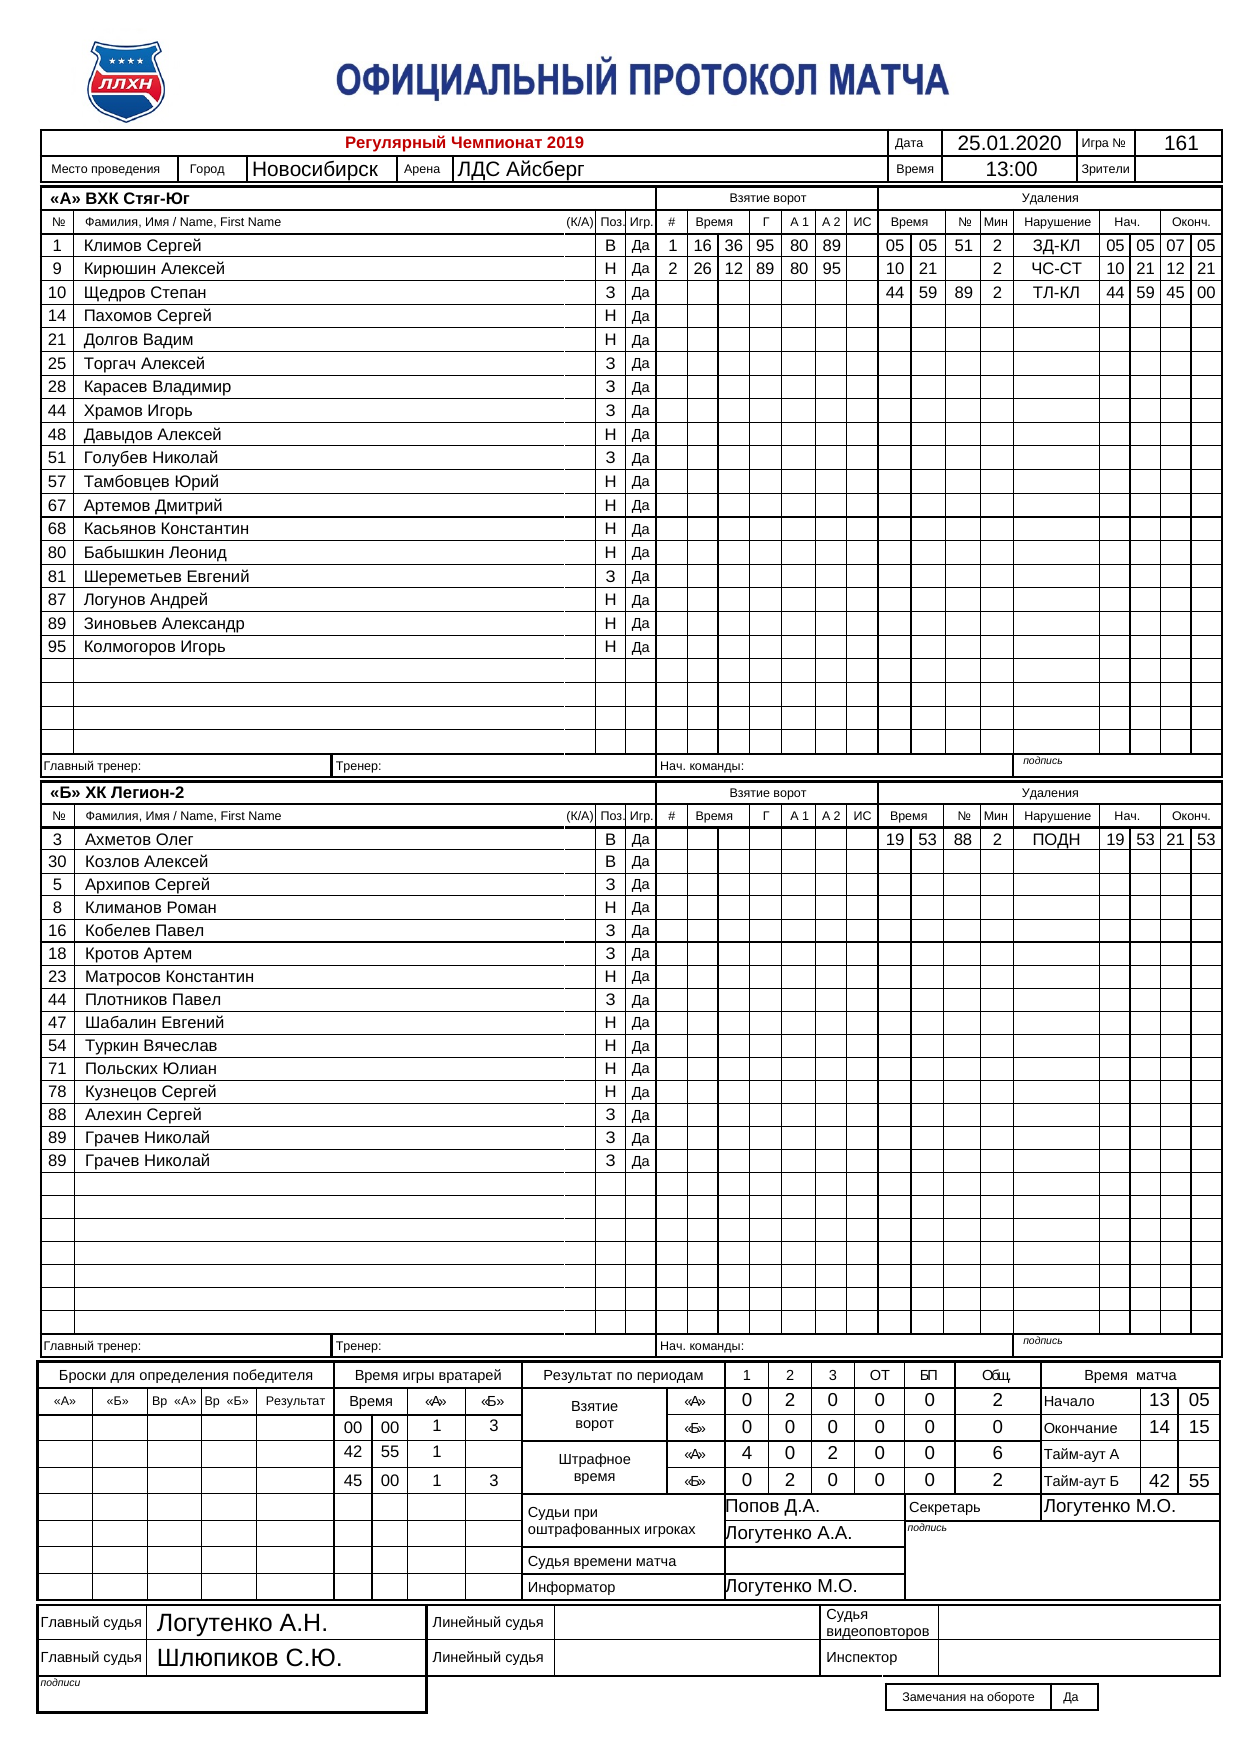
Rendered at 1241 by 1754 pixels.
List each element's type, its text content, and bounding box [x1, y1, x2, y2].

table_cell [688, 943, 717, 964]
table_cell [782, 399, 815, 422]
table_cell 89 [42, 1150, 74, 1172]
table_cell [1161, 305, 1190, 327]
table_cell [879, 352, 910, 374]
table_cell [1131, 730, 1160, 753]
table_cell [912, 541, 945, 564]
table_cell [626, 1242, 655, 1264]
table_cell [596, 1242, 625, 1264]
table_cell [750, 541, 781, 564]
table_cell В [596, 850, 625, 872]
table_cell [565, 1196, 595, 1218]
table_cell «А» [408, 1389, 465, 1413]
table_cell [1014, 1265, 1099, 1287]
table_cell [944, 1150, 980, 1172]
table_cell Время [879, 211, 945, 233]
table_cell [719, 636, 749, 658]
table_cell Да [626, 636, 655, 658]
table_cell [1161, 1242, 1190, 1264]
table_cell З [596, 1150, 625, 1172]
table_cell Да [626, 612, 655, 634]
table_cell [847, 1288, 877, 1310]
table_cell [912, 1035, 943, 1057]
table_header 25.01.2020 [943, 131, 1076, 155]
table_cell [565, 1173, 595, 1195]
table_cell Н [596, 636, 625, 658]
table_cell [565, 1265, 595, 1287]
table_cell [1161, 1058, 1190, 1079]
table_cell Н [596, 305, 625, 327]
table_cell [688, 874, 717, 895]
table_cell [816, 1104, 846, 1126]
table_cell [202, 1494, 256, 1520]
table_cell ПОДН [1014, 829, 1099, 849]
table_cell [93, 1521, 147, 1546]
table_cell [847, 1012, 877, 1033]
table_cell [782, 541, 815, 564]
table_cell [688, 850, 717, 872]
table_cell [565, 1127, 595, 1149]
table_cell [1014, 966, 1099, 987]
table_cell Да [626, 850, 655, 872]
table_cell З [596, 1127, 625, 1149]
table_cell [719, 1150, 749, 1172]
table_cell [1100, 352, 1129, 374]
table_cell 9 [42, 257, 73, 280]
table_cell [42, 1196, 74, 1218]
table_cell 00 [373, 1468, 407, 1493]
table_cell [879, 896, 910, 918]
table_cell [719, 612, 749, 634]
table_cell [565, 399, 595, 422]
table_cell [981, 1012, 1013, 1033]
table_cell ТЛ-КЛ [1014, 281, 1099, 303]
table_cell [946, 683, 980, 706]
table_cell Н [596, 612, 625, 634]
table_cell [719, 470, 749, 493]
table_cell [93, 1468, 147, 1493]
table_cell 2 [812, 1442, 854, 1467]
table_cell [688, 920, 717, 941]
table_cell [688, 565, 717, 587]
table_cell «Б» [93, 1389, 147, 1413]
table_cell Кузнецов Сергей [75, 1081, 564, 1103]
table_cell [257, 1416, 333, 1440]
table_cell [596, 1265, 625, 1287]
table_cell [657, 636, 687, 658]
table_cell Судьи при оштрафованных игроках [523, 1495, 724, 1546]
table_cell Фамилия, Имя / Name, First Name [75, 805, 565, 826]
table_cell Тренер: [333, 1335, 655, 1356]
table_cell [75, 1288, 564, 1310]
table_cell [1161, 1150, 1190, 1172]
table_cell [816, 1265, 846, 1287]
table_cell [1192, 730, 1221, 753]
table_cell Да [626, 1058, 655, 1079]
table_cell [657, 850, 687, 872]
table_cell Н [596, 1058, 625, 1079]
table_cell [565, 636, 595, 658]
table_header Регулярный Чемпионат 2019 [42, 131, 887, 155]
table_cell [657, 1242, 687, 1264]
table_cell [879, 920, 910, 941]
table_cell [847, 1196, 877, 1218]
table_cell [257, 1547, 333, 1573]
table_cell [1100, 850, 1129, 872]
table_cell [782, 470, 815, 493]
table_cell [847, 920, 877, 941]
table_cell [626, 730, 655, 753]
table_cell [148, 1574, 201, 1599]
table_cell [1161, 1012, 1190, 1033]
table_cell [944, 874, 980, 895]
table_cell [879, 518, 910, 540]
table_cell Арена [398, 157, 452, 181]
table_cell [944, 1173, 980, 1195]
table_cell [981, 850, 1013, 872]
table_cell [719, 1265, 749, 1287]
table_cell [750, 565, 781, 587]
table_cell [74, 659, 564, 682]
table_cell В [596, 829, 625, 849]
table_cell [596, 683, 625, 706]
table_cell [1192, 612, 1221, 634]
table_cell Бабышкин Леонид [74, 541, 564, 564]
table_cell [847, 1265, 877, 1287]
table_cell № [42, 211, 73, 233]
table_cell [408, 1574, 465, 1599]
table_cell Да [626, 235, 655, 256]
table_cell [946, 328, 980, 351]
table_header Время матча [1042, 1363, 1219, 1387]
table_cell 13 [1141, 1389, 1177, 1413]
table_cell [657, 541, 687, 564]
table_cell [657, 1173, 687, 1195]
table_cell 2 [769, 1389, 811, 1413]
table_cell [1161, 565, 1190, 587]
table_cell [657, 588, 687, 611]
table_cell [565, 494, 595, 516]
table_cell Город [179, 157, 246, 181]
table_cell [1014, 1127, 1099, 1149]
table_cell [93, 1547, 147, 1573]
table_cell А 1 [782, 211, 815, 233]
table_cell 00 [1192, 281, 1221, 303]
table_cell [657, 707, 687, 729]
table_cell [1014, 399, 1099, 422]
table_cell [847, 683, 877, 706]
table_cell [1161, 1104, 1190, 1126]
table_cell Да [626, 1127, 655, 1149]
table_cell [879, 874, 910, 895]
table_cell [719, 943, 749, 964]
table_cell [981, 1196, 1013, 1218]
table_cell 3 [42, 829, 74, 849]
table_cell [1192, 1196, 1221, 1218]
table_cell [1131, 1081, 1160, 1103]
table_cell [565, 874, 595, 895]
table_cell [782, 1311, 815, 1333]
table_cell [879, 1265, 910, 1287]
table_cell [1131, 612, 1160, 634]
table_cell [782, 494, 815, 516]
table_cell З [596, 565, 625, 587]
table_cell [1192, 1127, 1221, 1149]
table_cell [688, 612, 717, 634]
table_cell [565, 707, 595, 729]
table_cell [1100, 1288, 1129, 1310]
table_cell [565, 896, 595, 918]
table_cell Н [596, 494, 625, 516]
table_cell [750, 1219, 781, 1241]
table_cell [879, 659, 910, 682]
table_cell [408, 1547, 465, 1573]
table_cell [1014, 565, 1099, 587]
table_header ОТ [855, 1363, 904, 1387]
table_cell [1192, 707, 1221, 729]
table_cell [688, 1035, 717, 1057]
table_cell [847, 494, 877, 516]
table_cell [1100, 920, 1129, 941]
table_cell [944, 1127, 980, 1149]
table_header Взятие ворот [657, 783, 877, 803]
table_cell [750, 1058, 781, 1079]
table_cell [912, 446, 945, 469]
table_cell 0 [769, 1442, 811, 1467]
table_cell [946, 612, 980, 634]
table_cell [565, 1035, 595, 1057]
table_cell [1014, 683, 1099, 706]
table_cell [816, 328, 846, 351]
table_cell [750, 874, 781, 895]
table_cell [847, 612, 877, 634]
table_cell [879, 446, 910, 469]
table_cell [944, 1035, 980, 1057]
table_cell [1131, 920, 1160, 941]
table_cell [688, 1058, 717, 1079]
table_cell [719, 707, 749, 729]
table_cell [981, 659, 1013, 682]
table_cell [657, 281, 687, 303]
table_cell [565, 446, 595, 469]
table_cell [1100, 470, 1129, 493]
table_cell [719, 1311, 749, 1333]
table_cell 2 [657, 257, 687, 280]
table_cell [912, 1081, 943, 1103]
table_cell З [596, 874, 625, 895]
table_cell [688, 1219, 717, 1241]
table_cell [944, 896, 980, 918]
table_cell З [596, 943, 625, 964]
table_cell [912, 1173, 943, 1195]
table_cell [750, 423, 781, 445]
table_cell 0 [812, 1389, 854, 1413]
table_cell [719, 494, 749, 516]
table_cell Кобелев Павел [75, 920, 564, 941]
table_cell [750, 399, 781, 422]
table_cell [466, 1547, 521, 1573]
table_cell 00 [373, 1416, 407, 1440]
table_cell [879, 1173, 910, 1195]
table_cell [626, 707, 655, 729]
table_cell [335, 1494, 371, 1520]
table_cell [879, 850, 910, 872]
table_cell [981, 1150, 1013, 1172]
table_cell [1136, 157, 1221, 181]
table_cell Да [626, 305, 655, 327]
table_cell [981, 1173, 1013, 1195]
table_cell [42, 683, 73, 706]
table_cell [1014, 989, 1099, 1011]
table_cell [847, 1035, 877, 1057]
table_cell [847, 1127, 877, 1149]
table_cell [946, 518, 980, 540]
table_cell [912, 730, 945, 753]
table_cell Линейный судья [428, 1606, 554, 1639]
table_cell [939, 1606, 1219, 1639]
table_cell А 2 [816, 805, 846, 826]
table_cell [750, 707, 781, 729]
table_cell 81 [42, 565, 73, 587]
table_cell [1100, 565, 1129, 587]
table_cell 14 [1141, 1415, 1177, 1440]
table_cell [1100, 1150, 1129, 1172]
table_cell [719, 328, 749, 351]
table_cell [879, 494, 910, 516]
table_cell [946, 588, 980, 611]
table_cell [657, 518, 687, 540]
table_cell [565, 352, 595, 374]
table_cell [1192, 874, 1221, 895]
table_cell [879, 588, 910, 611]
table_cell [688, 541, 717, 564]
table_cell Шереметьев Евгений [74, 565, 564, 587]
table_cell Кирюшин Алексей [74, 257, 564, 280]
table_cell [688, 1127, 717, 1149]
table_cell [750, 896, 781, 918]
table_cell [719, 1127, 749, 1149]
table_cell 28 [42, 376, 73, 398]
table_cell [1014, 1242, 1099, 1264]
table_cell [816, 352, 846, 374]
table_cell [719, 896, 749, 918]
table_cell [1014, 423, 1099, 445]
table_cell [719, 305, 749, 327]
table_cell [596, 1219, 625, 1241]
table_cell Главный судья [39, 1640, 146, 1675]
table_cell 89 [42, 612, 73, 634]
table_cell [981, 966, 1013, 987]
table_cell [596, 1311, 625, 1333]
table_cell [816, 1081, 846, 1103]
table_cell [42, 1288, 74, 1310]
table_cell [657, 829, 687, 849]
table_cell [847, 1058, 877, 1079]
table_cell [565, 612, 595, 634]
table_cell [565, 730, 595, 753]
table_cell З [596, 376, 625, 398]
table_cell 05 [912, 235, 945, 256]
table_cell Климанов Роман [75, 896, 564, 918]
table_header Да [1052, 1685, 1097, 1709]
table_cell [39, 1494, 92, 1520]
table_cell [1161, 1311, 1190, 1333]
table_cell 68 [42, 518, 73, 540]
table_cell [782, 989, 815, 1011]
table_cell [657, 305, 687, 327]
table_cell [1100, 1058, 1129, 1079]
table_cell [1100, 1311, 1129, 1333]
table_cell [202, 1468, 256, 1493]
table_cell [1161, 1196, 1190, 1218]
table_cell 54 [42, 1035, 74, 1057]
table_cell [782, 920, 815, 941]
table_cell [912, 1219, 943, 1241]
table_cell Шлюпиков С.Ю. [147, 1640, 425, 1675]
table_cell [75, 1173, 564, 1195]
table_cell [750, 446, 781, 469]
table_header 1 [726, 1363, 768, 1387]
table_cell [657, 352, 687, 374]
table_cell [816, 1288, 846, 1310]
table_cell [944, 920, 980, 941]
table_cell [657, 1196, 687, 1218]
table_cell [912, 376, 945, 398]
table_cell Торгач Алексей [74, 352, 564, 374]
table_cell [1161, 352, 1190, 374]
table_cell [1192, 1058, 1221, 1079]
table_cell [1100, 423, 1129, 445]
table_cell [946, 423, 980, 445]
table_cell Да [626, 281, 655, 303]
table_cell [565, 235, 595, 256]
table_cell [1014, 1219, 1099, 1241]
table_cell [1100, 1242, 1129, 1264]
table_cell [944, 1288, 980, 1310]
table_cell Зиновьев Александр [74, 612, 564, 634]
table_cell [335, 1574, 371, 1599]
table_cell [1100, 636, 1129, 658]
table_cell [466, 1574, 521, 1599]
table_cell 19 [879, 829, 910, 849]
table_cell [816, 707, 846, 729]
table_cell [816, 829, 846, 849]
table_cell [750, 683, 781, 706]
table_cell [1014, 850, 1099, 872]
table_cell [565, 659, 595, 682]
table_cell Да [626, 446, 655, 469]
table_cell «А» [39, 1389, 92, 1413]
table_cell [1131, 966, 1160, 987]
table_cell № [944, 805, 980, 826]
table_cell 6 [956, 1442, 1040, 1467]
table_cell 0 [905, 1415, 954, 1440]
table_cell [688, 1288, 717, 1310]
table_cell [657, 1150, 687, 1172]
table_cell [816, 683, 846, 706]
table_cell [750, 1104, 781, 1126]
table_cell Грачев Николай [75, 1150, 564, 1172]
table_cell [847, 966, 877, 987]
table_cell [1192, 659, 1221, 682]
table_cell 0 [905, 1442, 954, 1467]
table_cell [688, 328, 717, 351]
table_cell В [596, 235, 625, 256]
table_cell [1192, 565, 1221, 587]
table_cell [719, 1288, 749, 1310]
table_cell [782, 1150, 815, 1172]
table_cell [981, 874, 1013, 895]
table_cell подпись [1014, 1335, 1221, 1356]
table_cell [657, 730, 687, 753]
table_cell 53 [912, 829, 943, 849]
table_cell [946, 352, 980, 374]
table_cell Польских Юлиан [75, 1058, 564, 1079]
table_cell [1100, 874, 1129, 895]
table_cell [657, 1104, 687, 1126]
table_cell Матросов Константин [75, 966, 564, 987]
table_cell [946, 494, 980, 516]
table_cell 10 [1100, 257, 1129, 280]
table_cell [657, 966, 687, 987]
table_cell [657, 1012, 687, 1033]
table_cell [565, 1242, 595, 1264]
table_cell [816, 1311, 846, 1333]
table_cell [1131, 1219, 1160, 1241]
table_cell [1161, 494, 1190, 516]
table_cell Тайм-аут Б [1042, 1468, 1140, 1493]
table_cell [719, 966, 749, 987]
table_cell [847, 305, 877, 327]
table_cell 19 [1100, 829, 1129, 849]
table_cell 45 [335, 1468, 371, 1493]
table_cell 2 [769, 1468, 811, 1493]
table_cell 1 [408, 1441, 465, 1467]
table_header 161 [1136, 131, 1221, 155]
table_cell [1014, 1150, 1099, 1172]
table_cell [1161, 966, 1190, 987]
table_cell 42 [335, 1441, 371, 1467]
table_cell [466, 1521, 521, 1546]
table_cell [1014, 730, 1099, 753]
table_cell Окончание [1042, 1415, 1140, 1440]
table_cell [944, 1311, 980, 1333]
table_cell [944, 966, 980, 987]
table_cell [596, 1288, 625, 1310]
table_cell [750, 1081, 781, 1103]
table_cell [879, 1150, 910, 1172]
table_cell Н [596, 423, 625, 445]
table_cell 0 [855, 1415, 904, 1440]
table_cell [879, 1058, 910, 1079]
table_cell [1100, 683, 1129, 706]
table_cell [1161, 446, 1190, 469]
table_cell [1179, 1441, 1219, 1467]
table_cell [816, 612, 846, 634]
table_cell [816, 565, 846, 587]
table_cell 12 [1161, 257, 1190, 280]
table_cell [981, 399, 1013, 422]
table_cell [912, 399, 945, 422]
table_cell [750, 470, 781, 493]
table_cell [688, 707, 717, 729]
table_cell [912, 494, 945, 516]
table_cell [688, 376, 717, 398]
table_cell Главный тренер: [42, 755, 330, 776]
table_cell Информатор [523, 1575, 724, 1599]
table_cell [816, 494, 846, 516]
table_cell Да [626, 518, 655, 540]
table_cell Да [626, 1012, 655, 1033]
table_cell [912, 920, 943, 941]
table_cell Да [626, 989, 655, 1011]
table_cell [1192, 1081, 1221, 1103]
table_cell 05 [879, 235, 910, 256]
table_cell [1131, 588, 1160, 611]
table_cell [847, 352, 877, 374]
table_cell Логутенко М.О. [726, 1575, 904, 1599]
table_cell [719, 850, 749, 872]
table_cell [782, 1288, 815, 1310]
table_cell [782, 850, 815, 872]
table_cell [75, 1196, 564, 1218]
table_cell 10 [42, 281, 73, 303]
table_cell [1192, 1173, 1221, 1195]
table_cell 0 [769, 1415, 811, 1440]
table_cell Храмов Игорь [74, 399, 564, 422]
table_cell 80 [42, 541, 73, 564]
table_cell [847, 423, 877, 445]
table_cell [879, 943, 910, 964]
table_cell 21 [1131, 257, 1160, 280]
table_cell [847, 1311, 877, 1333]
table_cell Да [626, 494, 655, 516]
table_cell [981, 730, 1013, 753]
table_cell [750, 1265, 781, 1287]
table_cell Время [688, 211, 749, 233]
table_cell [946, 376, 980, 398]
table_cell [1131, 1104, 1160, 1126]
table_cell 16 [688, 235, 717, 256]
table_cell [626, 1173, 655, 1195]
table_cell [1131, 541, 1160, 564]
table_cell [1131, 565, 1160, 587]
table_cell Новосибирск [248, 157, 396, 181]
table_cell [912, 1150, 943, 1172]
table_cell [816, 1035, 846, 1057]
table_cell [1100, 305, 1129, 327]
table_cell [912, 612, 945, 634]
table_cell 21 [1161, 829, 1190, 849]
table_cell [42, 1219, 74, 1241]
table_cell [596, 707, 625, 729]
table_cell [847, 989, 877, 1011]
table_cell Да [626, 943, 655, 964]
table_cell 42 [1141, 1468, 1177, 1493]
table_cell Голубев Николай [74, 446, 564, 469]
table_cell [657, 1311, 687, 1333]
table_header «Б» ХК Легион-2 [42, 783, 655, 803]
table_cell [555, 1606, 819, 1639]
table_cell Вр «А» [148, 1389, 201, 1413]
table_cell ИС [847, 211, 877, 233]
table_cell Главный судья [39, 1606, 146, 1639]
table_header Общ. [956, 1363, 1040, 1387]
table_cell [1131, 1012, 1160, 1033]
table_cell Линейный судья [428, 1640, 554, 1675]
table_cell [93, 1416, 147, 1440]
table_cell 88 [944, 829, 980, 849]
table_cell Да [626, 376, 655, 398]
table_cell [750, 829, 781, 849]
table_cell [946, 399, 980, 422]
table_cell [39, 1547, 92, 1573]
table_cell [657, 494, 687, 516]
table_cell 2 [981, 281, 1013, 303]
table_cell [1100, 1012, 1129, 1033]
table_cell [1100, 659, 1129, 682]
table_cell [879, 305, 910, 327]
table_cell 89 [946, 281, 980, 303]
table_cell [565, 850, 595, 872]
table_cell Да [626, 1081, 655, 1103]
table_cell [816, 541, 846, 564]
table_cell Нач. команды: [657, 1335, 1012, 1356]
table_cell [75, 1311, 564, 1333]
table_header 3 [812, 1363, 854, 1387]
table_cell [565, 1150, 595, 1172]
table_cell [750, 943, 781, 964]
table_cell [719, 376, 749, 398]
table_cell [373, 1521, 407, 1546]
table_cell [782, 683, 815, 706]
table_cell Касьянов Константин [74, 518, 564, 540]
table_cell 88 [42, 1104, 74, 1126]
table_cell Да [626, 1104, 655, 1126]
table_cell [750, 1288, 781, 1310]
table_cell [1192, 494, 1221, 516]
table_cell [912, 352, 945, 374]
table_cell [944, 1081, 980, 1103]
table_cell [565, 920, 595, 941]
table_cell 21 [912, 257, 945, 280]
table_cell Шабалин Евгений [75, 1012, 564, 1033]
table_cell Логунов Андрей [74, 588, 564, 611]
table_cell [847, 730, 877, 753]
table_cell З [596, 352, 625, 374]
table_header «А» ВХК Стяг-Юг [42, 188, 655, 209]
table_cell [565, 470, 595, 493]
table_cell [981, 1081, 1013, 1103]
table_cell [688, 730, 717, 753]
table_cell [1014, 352, 1099, 374]
table_cell Н [596, 1035, 625, 1057]
table_header Результат по периодам [523, 1363, 724, 1387]
table_header Взятие ворот [657, 188, 877, 209]
table_cell [719, 829, 749, 849]
table_cell [912, 305, 945, 327]
table_cell [1131, 376, 1160, 398]
table_cell [750, 305, 781, 327]
table_cell [1161, 518, 1190, 540]
table_cell «А» [668, 1442, 724, 1467]
table_cell [1014, 328, 1099, 351]
table_cell [816, 850, 846, 872]
table_cell [688, 1012, 717, 1033]
table_cell 2 [956, 1389, 1040, 1413]
table_cell [1192, 989, 1221, 1011]
table_cell [688, 1173, 717, 1195]
table_header Время игры вратарей [335, 1363, 521, 1387]
table_cell [719, 1173, 749, 1195]
table_cell Н [596, 328, 625, 351]
table_cell ЧС-СТ [1014, 257, 1099, 280]
table_cell [879, 565, 910, 587]
table_cell 23 [42, 966, 74, 987]
table_cell [847, 707, 877, 729]
table_cell [816, 920, 846, 941]
table_cell [981, 1127, 1013, 1149]
table_cell [879, 1127, 910, 1149]
table_cell [750, 1173, 781, 1195]
table_cell «А» [668, 1389, 724, 1413]
table_cell [1192, 376, 1221, 398]
table_header Удаления [879, 783, 1221, 803]
table_cell Секретарь [906, 1495, 1040, 1520]
table_cell Н [596, 1081, 625, 1103]
table_cell Нарушение [1014, 211, 1099, 233]
table_cell [626, 1288, 655, 1310]
table_cell [1100, 376, 1129, 398]
table_cell [879, 1288, 910, 1310]
table_cell Грачев Николай [75, 1127, 564, 1149]
table_cell [1131, 1150, 1160, 1172]
table_cell [912, 1196, 943, 1218]
table_cell [750, 328, 781, 351]
table_cell [373, 1574, 407, 1599]
table_cell [657, 874, 687, 895]
table_cell № [946, 211, 980, 233]
table_cell 0 [905, 1389, 954, 1413]
table_cell подпись [1014, 755, 1221, 776]
table_cell 80 [782, 235, 815, 256]
table_cell [1014, 920, 1099, 941]
table_cell [879, 470, 910, 493]
table_cell Артемов Дмитрий [74, 494, 564, 516]
table_cell [782, 1081, 815, 1103]
table_cell [750, 281, 781, 303]
table_cell Игр. [626, 211, 655, 233]
table_cell А 1 [782, 805, 815, 826]
table_cell [688, 423, 717, 445]
table_cell [847, 1219, 877, 1241]
table_cell [1100, 1196, 1129, 1218]
table_cell [657, 470, 687, 493]
table_cell [750, 494, 781, 516]
table_cell [816, 1196, 846, 1218]
table_cell [565, 1288, 595, 1310]
table_cell [1192, 518, 1221, 540]
table_cell [750, 1196, 781, 1218]
table_cell [1192, 966, 1221, 987]
table_cell [912, 565, 945, 587]
table_cell [782, 1265, 815, 1287]
table_cell [847, 1150, 877, 1172]
table_cell З [596, 399, 625, 422]
table_cell [944, 1265, 980, 1287]
table_cell [657, 612, 687, 634]
table_cell [750, 920, 781, 941]
table_cell [912, 1288, 943, 1310]
table_cell [847, 470, 877, 493]
table_cell [1014, 943, 1099, 964]
table_cell Время [335, 1389, 407, 1413]
table_cell [782, 565, 815, 587]
table_cell [688, 281, 717, 303]
table_cell [1131, 1058, 1160, 1079]
table_cell Время [889, 157, 941, 181]
table_cell [1192, 1311, 1221, 1333]
table_cell [657, 446, 687, 469]
table_cell [657, 1058, 687, 1079]
table_cell [93, 1574, 147, 1599]
table_cell [912, 588, 945, 611]
table_cell [42, 730, 73, 753]
table_cell [750, 1311, 781, 1333]
table_cell [719, 541, 749, 564]
table_cell 3 [466, 1416, 521, 1440]
table_cell [688, 1311, 717, 1333]
table_cell Мин [981, 211, 1013, 233]
table_cell З [596, 281, 625, 303]
table_cell [1192, 1219, 1221, 1241]
table_cell [1100, 541, 1129, 564]
table_cell «Б» [668, 1415, 724, 1440]
table_cell [912, 943, 943, 964]
table_cell [1100, 399, 1129, 422]
picture [5, 28, 1179, 129]
table_cell 55 [1179, 1468, 1219, 1493]
table_cell [981, 446, 1013, 469]
table_cell [816, 966, 846, 987]
table_cell [688, 683, 717, 706]
table_cell [688, 1242, 717, 1264]
table_cell [879, 423, 910, 445]
table_cell 0 [905, 1468, 954, 1493]
table_cell [1192, 1035, 1221, 1057]
table_cell [626, 1196, 655, 1218]
table_cell [847, 541, 877, 564]
table_cell [565, 1012, 595, 1033]
table_cell [1131, 850, 1160, 872]
table_cell 10 [879, 257, 910, 280]
table_cell [257, 1441, 333, 1467]
table_cell [596, 730, 625, 753]
table_cell Щедров Степан [74, 281, 564, 303]
table_cell [1099, 1682, 1220, 1711]
table_cell 80 [782, 257, 815, 280]
table_cell 00 [335, 1416, 371, 1440]
table_cell [879, 989, 910, 1011]
table_cell Да [626, 328, 655, 351]
table_cell [626, 1311, 655, 1333]
table_cell 14 [42, 305, 73, 327]
table_cell Нач. команды: [657, 755, 1012, 776]
table_cell [1192, 352, 1221, 374]
table_cell [1014, 1196, 1099, 1218]
table_cell ЗД-КЛ [1014, 235, 1099, 256]
table_cell [782, 1012, 815, 1033]
table_cell [1161, 989, 1190, 1011]
table_cell [688, 966, 717, 987]
table_cell [565, 541, 595, 564]
table_cell «Б » [466, 1389, 521, 1413]
table_cell 89 [816, 235, 846, 256]
table_header Дата [889, 131, 941, 155]
table_cell [719, 1081, 749, 1103]
table_cell 44 [42, 989, 74, 1011]
table_cell [981, 423, 1013, 445]
table_cell [782, 730, 815, 753]
table_cell Н [596, 896, 625, 918]
table_cell 1 [408, 1468, 465, 1493]
table_cell [1161, 874, 1190, 895]
table_cell [719, 874, 749, 895]
table_cell [912, 1265, 943, 1287]
table_cell Результат [257, 1389, 333, 1413]
table_cell [847, 1173, 877, 1195]
table_cell 0 [812, 1468, 854, 1493]
table_cell [1161, 399, 1190, 422]
table_cell З [596, 446, 625, 469]
table_cell [981, 1035, 1013, 1057]
table_cell [1100, 1127, 1129, 1149]
table_cell [93, 1441, 147, 1467]
table_cell [816, 1173, 846, 1195]
table_cell [257, 1494, 333, 1520]
table_cell Ахметов Олег [75, 829, 564, 849]
table_cell [688, 588, 717, 611]
table_cell Да [626, 565, 655, 587]
table_cell [912, 1058, 943, 1079]
table_cell [750, 966, 781, 987]
table_cell [750, 1012, 781, 1033]
table_cell [1192, 1242, 1221, 1264]
table_cell [1100, 518, 1129, 540]
table_cell # [657, 211, 687, 233]
table_cell Да [626, 588, 655, 611]
table_cell [565, 376, 595, 398]
table_cell [1100, 707, 1129, 729]
table_cell [1131, 943, 1160, 964]
table_cell [596, 1173, 625, 1195]
table_header Броски для определения победителя [39, 1363, 333, 1387]
table_cell [981, 636, 1013, 658]
table_header Удаления [879, 188, 1221, 209]
table_cell [816, 470, 846, 493]
table_cell 44 [879, 281, 910, 303]
table_cell [879, 399, 910, 422]
table_cell [816, 518, 846, 540]
table_cell [847, 235, 877, 256]
table_cell Логутенко М.О. [1042, 1495, 1219, 1520]
table_cell [981, 588, 1013, 611]
table_cell [750, 376, 781, 398]
table_cell (К/А) [565, 805, 595, 826]
table_cell [1161, 376, 1190, 398]
table_cell [946, 659, 980, 682]
table_cell [782, 707, 815, 729]
table_cell [1100, 588, 1129, 611]
table_cell [1161, 612, 1190, 634]
table_cell [1131, 328, 1160, 351]
table_cell [879, 730, 910, 753]
table_cell [750, 659, 781, 682]
table_cell [847, 636, 877, 658]
table_cell 21 [42, 328, 73, 351]
table_cell Н [596, 541, 625, 564]
table_cell Колмогоров Игорь [74, 636, 564, 658]
table_cell [782, 446, 815, 469]
table_cell 5 [42, 874, 74, 895]
table_cell [816, 636, 846, 658]
table_cell [981, 376, 1013, 398]
table_cell подписи [39, 1677, 425, 1711]
table_cell [565, 588, 595, 611]
table_cell [555, 1640, 819, 1675]
table_cell [39, 1441, 92, 1467]
table_cell [782, 612, 815, 634]
table_cell [782, 423, 815, 445]
table_cell 0 [726, 1468, 768, 1493]
table_cell [1192, 470, 1221, 493]
table_cell [657, 1265, 687, 1287]
table_cell [782, 305, 815, 327]
table_cell [688, 1265, 717, 1287]
table_cell [816, 874, 846, 895]
table_cell [847, 874, 877, 895]
table_cell [74, 683, 564, 706]
table_header 2 [769, 1363, 811, 1387]
table_cell # [657, 805, 687, 826]
table_cell [879, 541, 910, 564]
table_cell [782, 1242, 815, 1264]
table_cell [1014, 518, 1099, 540]
table_cell [688, 1150, 717, 1172]
table_cell Логутенко А.Н. [147, 1606, 425, 1639]
table_cell [879, 1012, 910, 1033]
table_cell Н [596, 518, 625, 540]
table_cell [981, 470, 1013, 493]
table_cell Г [750, 805, 781, 826]
table_cell [782, 328, 815, 351]
table_cell [847, 399, 877, 422]
table_cell [847, 257, 877, 280]
table_cell [1192, 1012, 1221, 1033]
table_cell [782, 966, 815, 987]
table_cell 12 [719, 257, 749, 280]
table_cell [912, 874, 943, 895]
table_cell 55 [373, 1441, 407, 1467]
table_cell 95 [42, 636, 73, 658]
table_cell [565, 328, 595, 351]
table_cell [626, 1265, 655, 1287]
table_cell [782, 281, 815, 303]
table_cell [1100, 1265, 1129, 1287]
table_cell [1100, 494, 1129, 516]
table_cell [1014, 1173, 1099, 1195]
table_cell [1014, 1288, 1099, 1310]
table_cell 0 [726, 1389, 768, 1413]
table_cell [1131, 659, 1160, 682]
table_cell [1131, 1265, 1160, 1287]
table_cell [847, 829, 877, 849]
table_cell [1131, 1127, 1160, 1149]
table_cell [883, 1677, 1220, 1681]
table_cell [1141, 1441, 1177, 1467]
table_cell [847, 328, 877, 351]
table_cell Тайм-аут А [1042, 1441, 1140, 1467]
table_cell [719, 1242, 749, 1264]
table_cell [946, 257, 980, 280]
table_cell [944, 1058, 980, 1079]
table_cell [39, 1521, 92, 1546]
table_cell 57 [42, 470, 73, 493]
table_cell [1161, 683, 1190, 706]
table_cell [939, 1640, 1219, 1675]
table_cell 95 [816, 257, 846, 280]
table_cell [750, 588, 781, 611]
table_cell [782, 1219, 815, 1241]
table_cell [981, 518, 1013, 540]
table_cell [1192, 920, 1221, 941]
table_cell [1100, 446, 1129, 469]
table_cell [981, 1265, 1013, 1287]
table_cell Оконч. [1161, 211, 1221, 233]
table_cell Козлов Алексей [75, 850, 564, 872]
table_cell Алехин Сергей [75, 1104, 564, 1126]
table_cell [782, 376, 815, 398]
table_cell [816, 446, 846, 469]
table_cell 47 [42, 1012, 74, 1033]
table_cell [879, 636, 910, 658]
table_cell [879, 1242, 910, 1264]
table_cell 53 [1131, 829, 1160, 849]
table_cell [816, 1012, 846, 1033]
table_cell [816, 896, 846, 918]
table_cell [981, 612, 1013, 634]
table_cell [782, 1058, 815, 1079]
table_cell [1192, 423, 1221, 445]
table_header Игра № [1078, 131, 1134, 155]
table_cell [879, 1219, 910, 1241]
table_cell 0 [956, 1415, 1040, 1440]
table_cell [946, 470, 980, 493]
table_cell [1192, 943, 1221, 964]
table_cell [879, 707, 910, 729]
table_cell Взятие ворот [523, 1389, 666, 1440]
table_cell [750, 1035, 781, 1057]
table_cell [202, 1547, 256, 1573]
table_cell [42, 1242, 74, 1264]
table_cell [1014, 305, 1099, 327]
table_cell 4 [726, 1442, 768, 1467]
table_cell [912, 1311, 943, 1333]
table_cell [1161, 636, 1190, 658]
table_cell Да [626, 399, 655, 422]
table_cell 1 [657, 235, 687, 256]
table_cell Да [626, 829, 655, 849]
table_cell [565, 683, 595, 706]
table_cell [688, 518, 717, 540]
table_cell [1131, 683, 1160, 706]
table_cell Пахомов Сергей [74, 305, 564, 327]
table_cell [847, 1104, 877, 1126]
table_cell [1100, 1104, 1129, 1126]
table_cell [657, 683, 687, 706]
table_cell 2 [981, 257, 1013, 280]
table_cell Да [626, 1035, 655, 1057]
table_cell [946, 305, 980, 327]
table_cell [847, 850, 877, 872]
table_cell [946, 541, 980, 564]
table_cell [1131, 352, 1160, 374]
table_cell [847, 943, 877, 964]
table_cell [1014, 659, 1099, 682]
table_cell 36 [719, 235, 749, 256]
table_cell [981, 541, 1013, 564]
table_cell [1192, 305, 1221, 327]
table_cell 1 [408, 1416, 465, 1440]
table_cell 2 [981, 829, 1013, 849]
table_cell [626, 659, 655, 682]
table_cell Игр. [626, 805, 655, 826]
table_cell Поз. [596, 211, 625, 233]
table_cell [782, 659, 815, 682]
table_cell Н [596, 1012, 625, 1033]
table_cell 16 [42, 920, 74, 941]
table_cell [1161, 730, 1190, 753]
table_cell [750, 1242, 781, 1264]
table_cell 05 [1131, 235, 1160, 256]
table_cell [257, 1468, 333, 1493]
table_cell Кротов Артем [75, 943, 564, 964]
table_cell [1100, 1173, 1129, 1195]
table_cell [42, 1311, 74, 1333]
table_cell [373, 1494, 407, 1520]
table_cell [565, 1219, 595, 1241]
table_cell [657, 376, 687, 398]
table_cell [565, 1104, 595, 1126]
table_cell [1131, 1173, 1160, 1195]
table_cell [944, 1219, 980, 1241]
table_cell [657, 1127, 687, 1149]
table_cell ЛДС Айсберг [454, 157, 887, 181]
table_cell [565, 565, 595, 587]
table_cell [202, 1521, 256, 1546]
table_cell [1100, 328, 1129, 351]
table_cell Карасев Владимир [74, 376, 564, 398]
table_cell [1192, 1288, 1221, 1310]
table_cell [1161, 1127, 1190, 1149]
table_cell [944, 1242, 980, 1264]
table_cell [981, 494, 1013, 516]
table_cell [1192, 683, 1221, 706]
table_cell [912, 1012, 943, 1033]
table_cell [1192, 399, 1221, 422]
table_cell [148, 1547, 201, 1573]
table_cell [719, 659, 749, 682]
table_cell 0 [812, 1415, 854, 1440]
table_cell [879, 328, 910, 351]
table_cell [657, 1219, 687, 1241]
table_cell [148, 1441, 201, 1467]
table_cell [626, 1219, 655, 1241]
table_cell [39, 1468, 92, 1493]
table_cell [148, 1494, 201, 1520]
table_cell [719, 1219, 749, 1241]
table_cell ИС [847, 805, 877, 826]
table_cell [879, 612, 910, 634]
table_cell 15 [1179, 1415, 1219, 1440]
table_cell [944, 1104, 980, 1126]
table_cell [1100, 730, 1129, 753]
table_cell [688, 352, 717, 374]
table_cell [1100, 966, 1129, 987]
table_cell [981, 1219, 1013, 1241]
table_cell [1161, 541, 1190, 564]
table_cell [719, 1196, 749, 1218]
table_cell Да [626, 423, 655, 445]
table_cell [1014, 446, 1099, 469]
table_cell Тамбовцев Юрий [74, 470, 564, 493]
table_cell [657, 399, 687, 422]
table_cell [816, 1127, 846, 1149]
table_cell 30 [42, 850, 74, 872]
table_cell [912, 636, 945, 658]
table_cell [981, 1104, 1013, 1126]
table_cell [782, 1035, 815, 1057]
table_cell [688, 470, 717, 493]
table_cell [75, 1265, 564, 1287]
table_cell [1014, 376, 1099, 398]
table_cell [946, 707, 980, 729]
table_cell [565, 1081, 595, 1103]
table_cell [1014, 1035, 1099, 1057]
table_cell [1192, 1104, 1221, 1126]
table_cell [565, 305, 595, 327]
table_cell [596, 1196, 625, 1218]
table_cell [816, 588, 846, 611]
table_cell 59 [912, 281, 945, 303]
table_cell [719, 423, 749, 445]
table_cell [981, 1311, 1013, 1333]
table_cell [1192, 1265, 1221, 1287]
table_cell [847, 1081, 877, 1103]
table_cell [782, 588, 815, 611]
table_cell [816, 989, 846, 1011]
table_cell 18 [42, 943, 74, 964]
table_cell З [596, 920, 625, 941]
table_cell [847, 281, 877, 303]
table_cell Да [626, 1150, 655, 1172]
table_cell [816, 423, 846, 445]
table_cell [1014, 874, 1099, 895]
table_cell [1014, 1311, 1099, 1333]
table_cell 53 [1192, 829, 1221, 849]
table_cell [1161, 1219, 1190, 1241]
table_cell [944, 1196, 980, 1218]
table_cell [42, 707, 73, 729]
table_cell [1161, 328, 1190, 351]
table_cell [257, 1574, 333, 1599]
table_cell [75, 1219, 564, 1241]
table_cell [981, 943, 1013, 964]
table_cell [782, 1127, 815, 1149]
table_cell Фамилия, Имя / Name, First Name [74, 211, 565, 233]
table_cell [816, 281, 846, 303]
table_cell [879, 1035, 910, 1057]
table_cell 05 [1100, 235, 1129, 256]
table_cell Да [626, 541, 655, 564]
table_cell [912, 518, 945, 540]
table_cell [1014, 470, 1099, 493]
table_cell [879, 1196, 910, 1218]
table_cell [257, 1521, 333, 1546]
table_cell Н [596, 470, 625, 493]
table_cell [782, 518, 815, 540]
table_cell 51 [946, 235, 980, 256]
table_cell 21 [1192, 257, 1221, 280]
table_cell [719, 989, 749, 1011]
table_cell [981, 305, 1013, 327]
table_cell [912, 850, 943, 872]
table_cell [847, 659, 877, 682]
table_cell Архипов Сергей [75, 874, 564, 895]
table_cell [1192, 1150, 1221, 1172]
table_cell [847, 588, 877, 611]
table_cell [688, 1104, 717, 1126]
table_cell [879, 966, 910, 987]
table_cell [657, 328, 687, 351]
table_cell 05 [1192, 235, 1221, 256]
table_cell Да [626, 966, 655, 987]
table_cell [657, 565, 687, 587]
table_cell [750, 636, 781, 658]
table_header БП [905, 1363, 954, 1387]
table_cell [944, 989, 980, 1011]
table_cell [688, 494, 717, 516]
table_cell 0 [726, 1415, 768, 1440]
table_cell [726, 1548, 904, 1573]
table_cell А 2 [816, 211, 846, 233]
table_cell [1192, 541, 1221, 564]
table_cell 45 [1161, 281, 1190, 303]
table_cell [719, 565, 749, 587]
table_cell [847, 565, 877, 587]
table_cell [688, 399, 717, 422]
table_cell 78 [42, 1081, 74, 1103]
table_cell [596, 659, 625, 682]
table_cell [1014, 636, 1099, 658]
table_cell Нач. [1100, 211, 1160, 233]
table_cell [981, 565, 1013, 587]
table_cell [946, 446, 980, 469]
table_cell З [596, 989, 625, 1011]
table_cell [719, 446, 749, 469]
table_cell [946, 730, 980, 753]
table_cell [1192, 588, 1221, 611]
table_cell Тренер: [333, 755, 655, 776]
table_cell [1131, 446, 1160, 469]
table_cell 25 [42, 352, 73, 374]
table_cell [1192, 328, 1221, 351]
table_cell [816, 730, 846, 753]
table_cell [719, 281, 749, 303]
table_cell Зрители [1078, 157, 1134, 181]
table_cell [93, 1494, 147, 1520]
table_cell [719, 1035, 749, 1057]
table_cell [657, 1081, 687, 1103]
table_cell [335, 1547, 371, 1573]
table_cell 2 [981, 235, 1013, 256]
table_cell 2 [956, 1468, 1040, 1493]
table_cell [1131, 1242, 1160, 1264]
table_cell [1131, 423, 1160, 445]
table_cell [847, 896, 877, 918]
table_cell [1014, 896, 1099, 918]
table_cell [1131, 399, 1160, 422]
table_cell [816, 399, 846, 422]
table_cell Начало [1042, 1389, 1140, 1413]
table_cell [750, 730, 781, 753]
table_cell [750, 612, 781, 634]
table_cell [42, 1265, 74, 1287]
table_cell [782, 874, 815, 895]
table_cell Да [626, 352, 655, 374]
table_cell [912, 966, 943, 987]
table_cell [981, 920, 1013, 941]
table_cell [565, 1058, 595, 1079]
table_cell [1100, 989, 1129, 1011]
table_cell 0 [855, 1468, 904, 1493]
table_cell Долгов Вадим [74, 328, 564, 351]
table_cell [816, 1150, 846, 1172]
table_cell [981, 1288, 1013, 1310]
table_cell Да [626, 896, 655, 918]
table_cell [1131, 305, 1160, 327]
table_cell 89 [42, 1127, 74, 1149]
table_cell [657, 989, 687, 1011]
table_cell [688, 659, 717, 682]
table_cell [466, 1441, 521, 1467]
table_cell [1192, 896, 1221, 918]
table_cell [912, 1127, 943, 1149]
table_cell [981, 1058, 1013, 1079]
table_cell [1131, 470, 1160, 493]
table_cell [847, 518, 877, 540]
table_cell Н [596, 257, 625, 280]
table_cell [782, 896, 815, 918]
table_cell [1161, 470, 1190, 493]
table_cell Да [626, 920, 655, 941]
table_cell [879, 683, 910, 706]
table_cell [944, 850, 980, 872]
table_cell [1161, 1265, 1190, 1287]
table_cell 07 [1161, 235, 1190, 256]
table_cell [1161, 588, 1190, 611]
table_cell [688, 829, 717, 849]
table_cell 89 [750, 257, 781, 280]
table_cell [1131, 874, 1160, 895]
table_cell [1014, 1081, 1099, 1103]
table_cell [688, 1081, 717, 1103]
table_cell 1 [42, 235, 73, 256]
table_cell [981, 1242, 1013, 1264]
table_cell № [42, 805, 74, 826]
table_cell [879, 376, 910, 398]
table_cell [782, 1104, 815, 1126]
table_cell [981, 707, 1013, 729]
table_cell [657, 920, 687, 941]
table_cell Поз. [596, 805, 625, 826]
table_cell Судья времени матча [523, 1548, 724, 1573]
table_cell [912, 423, 945, 445]
table_cell [750, 1127, 781, 1149]
table_cell [1192, 636, 1221, 658]
table_cell [782, 1196, 815, 1218]
table_cell [1161, 423, 1190, 445]
table_cell [202, 1574, 256, 1599]
table_cell 44 [1100, 281, 1129, 303]
table_cell [1131, 896, 1160, 918]
table_cell [912, 707, 945, 729]
table_cell [626, 683, 655, 706]
table_cell 26 [688, 257, 717, 280]
table_cell [565, 257, 595, 280]
table_cell [719, 1104, 749, 1126]
table_cell [1131, 707, 1160, 729]
table_cell [719, 920, 749, 941]
table_cell [428, 1677, 882, 1711]
table_cell [912, 1104, 943, 1126]
table_cell [719, 1012, 749, 1033]
table_cell Попов Д.А. [726, 1495, 904, 1520]
table_cell [719, 399, 749, 422]
table_cell Вр «Б» [202, 1389, 256, 1413]
table_cell [1192, 446, 1221, 469]
table_cell [719, 518, 749, 540]
table_cell [1100, 1081, 1129, 1103]
table_cell [1014, 1104, 1099, 1126]
table_cell 0 [855, 1442, 904, 1467]
table_cell [946, 565, 980, 587]
table_cell [466, 1494, 521, 1520]
table_cell Туркин Вячеслав [75, 1035, 564, 1057]
table_cell [1014, 1058, 1099, 1079]
table_cell Штрафное время [523, 1442, 666, 1493]
table_cell [688, 305, 717, 327]
table_cell Время [688, 805, 749, 826]
table_cell 95 [750, 235, 781, 256]
table_cell Климов Сергей [74, 235, 564, 256]
table_cell [750, 1150, 781, 1172]
table_cell [335, 1521, 371, 1546]
table_cell [1131, 1311, 1160, 1333]
table_cell (К/А) [565, 211, 595, 233]
table_cell [1161, 1288, 1190, 1310]
table_cell 44 [42, 399, 73, 422]
table_cell [1161, 659, 1190, 682]
table_cell [42, 1173, 74, 1195]
table_cell [981, 328, 1013, 351]
table_cell [373, 1547, 407, 1573]
table_cell [688, 636, 717, 658]
table_cell Место проведения [42, 157, 177, 181]
table_cell [912, 470, 945, 493]
table_cell 13:00 [943, 157, 1076, 181]
table_cell [408, 1494, 465, 1520]
table_cell [657, 659, 687, 682]
table_cell [1161, 896, 1190, 918]
table_cell [879, 1311, 910, 1333]
table_cell [202, 1441, 256, 1467]
table_cell Главный тренер: [42, 1335, 330, 1356]
table_cell [816, 1242, 846, 1264]
table_cell [847, 376, 877, 398]
table_cell [1100, 943, 1129, 964]
table_cell [912, 328, 945, 351]
table_cell [39, 1574, 92, 1599]
table_cell [750, 352, 781, 374]
table_cell [782, 943, 815, 964]
table_cell 59 [1131, 281, 1160, 303]
table_cell [816, 659, 846, 682]
table_cell Судья видеоповторов [821, 1606, 938, 1639]
table_cell [1100, 612, 1129, 634]
table_cell [912, 683, 945, 706]
table_cell [688, 989, 717, 1011]
table_cell [879, 1104, 910, 1126]
table_cell [1014, 707, 1099, 729]
table_cell [816, 305, 846, 327]
table_cell [719, 588, 749, 611]
table_cell [74, 730, 564, 753]
table_cell [657, 423, 687, 445]
table_cell [1131, 1196, 1160, 1218]
table_cell [688, 1196, 717, 1218]
table_cell [1131, 1035, 1160, 1057]
table_cell 8 [42, 896, 74, 918]
table_cell Да [626, 874, 655, 895]
table_cell Время [879, 805, 943, 826]
table_cell Нач. [1100, 805, 1160, 826]
table_cell 51 [42, 446, 73, 469]
table_cell Г [750, 211, 781, 233]
table_cell [1131, 518, 1160, 540]
table_cell [565, 943, 595, 964]
table_cell [816, 376, 846, 398]
table_cell [1100, 1035, 1129, 1057]
table_cell [74, 707, 564, 729]
table_cell [816, 1219, 846, 1241]
table_cell [944, 943, 980, 964]
table_cell [719, 683, 749, 706]
table_cell [1100, 896, 1129, 918]
table_cell [912, 659, 945, 682]
table_cell [981, 896, 1013, 918]
table_cell Логутенко А.А. [726, 1521, 904, 1546]
table_cell [1192, 850, 1221, 872]
table_header Замечания на обороте [887, 1685, 1050, 1709]
table_cell Да [626, 470, 655, 493]
table_cell Нарушение [1014, 805, 1099, 826]
table_cell [1014, 588, 1099, 611]
table_cell [657, 1288, 687, 1310]
table_cell [39, 1416, 92, 1440]
table_cell [657, 1035, 687, 1057]
table_cell [1161, 1081, 1190, 1103]
table_cell [1100, 1219, 1129, 1241]
table_cell [1014, 541, 1099, 564]
table_cell 71 [42, 1058, 74, 1079]
table_cell Да [626, 257, 655, 280]
table_cell [1161, 1035, 1190, 1057]
table_cell Н [596, 588, 625, 611]
table_cell [847, 1242, 877, 1264]
table_cell [750, 518, 781, 540]
table_cell [1161, 1173, 1190, 1195]
table_cell [1014, 494, 1099, 516]
table_cell Мин [981, 805, 1013, 826]
table_cell [847, 446, 877, 469]
table_cell [816, 1058, 846, 1079]
table_cell [42, 659, 73, 682]
table_cell [912, 1242, 943, 1264]
table_cell [657, 943, 687, 964]
table_cell [565, 281, 595, 303]
table_cell «Б» [668, 1468, 724, 1493]
table_cell [565, 966, 595, 987]
table_cell [879, 1081, 910, 1103]
table_cell 67 [42, 494, 73, 516]
table_cell [1161, 920, 1190, 941]
table_cell [782, 829, 815, 849]
table_cell [148, 1416, 201, 1440]
table_cell [719, 1058, 749, 1079]
table_cell [148, 1468, 201, 1493]
table_cell [148, 1521, 201, 1546]
table_cell [782, 636, 815, 658]
table_cell [1131, 636, 1160, 658]
table_cell Плотников Павел [75, 989, 564, 1011]
table_cell [565, 1311, 595, 1333]
table_cell [750, 850, 781, 872]
table_cell [565, 518, 595, 540]
table_cell [1161, 850, 1190, 872]
table_cell [981, 352, 1013, 374]
table_cell [1161, 943, 1190, 964]
table_cell [816, 943, 846, 964]
table_cell 0 [855, 1389, 904, 1413]
table_cell [981, 989, 1013, 1011]
table_cell [565, 989, 595, 1011]
table_cell [946, 636, 980, 658]
table_cell [202, 1416, 256, 1440]
table_cell Инспектор [821, 1640, 938, 1675]
table_cell [1131, 1288, 1160, 1310]
table_cell подпись [906, 1522, 1219, 1599]
table_cell [565, 829, 595, 849]
table_cell 3 [466, 1468, 521, 1493]
table_cell Давыдов Алексей [74, 423, 564, 445]
table_cell [719, 352, 749, 374]
table_cell [782, 352, 815, 374]
table_cell [912, 896, 943, 918]
table_cell [75, 1242, 564, 1264]
table_cell [719, 730, 749, 753]
table_cell [688, 446, 717, 469]
table_cell [688, 896, 717, 918]
table_cell [1131, 494, 1160, 516]
table_cell Н [596, 966, 625, 987]
table_cell [408, 1521, 465, 1546]
table_cell [944, 1012, 980, 1033]
table_cell [750, 989, 781, 1011]
table_cell [981, 683, 1013, 706]
table_cell [565, 423, 595, 445]
table_cell 87 [42, 588, 73, 611]
table_cell 05 [1179, 1389, 1219, 1413]
table_cell [1131, 989, 1160, 1011]
table_cell [1014, 1012, 1099, 1033]
table_cell 48 [42, 423, 73, 445]
table_cell [912, 989, 943, 1011]
table_cell [1161, 707, 1190, 729]
table_cell З [596, 1104, 625, 1126]
table_cell Оконч. [1161, 805, 1221, 826]
table_cell [782, 1173, 815, 1195]
table_cell [1014, 612, 1099, 634]
table_cell [657, 896, 687, 918]
